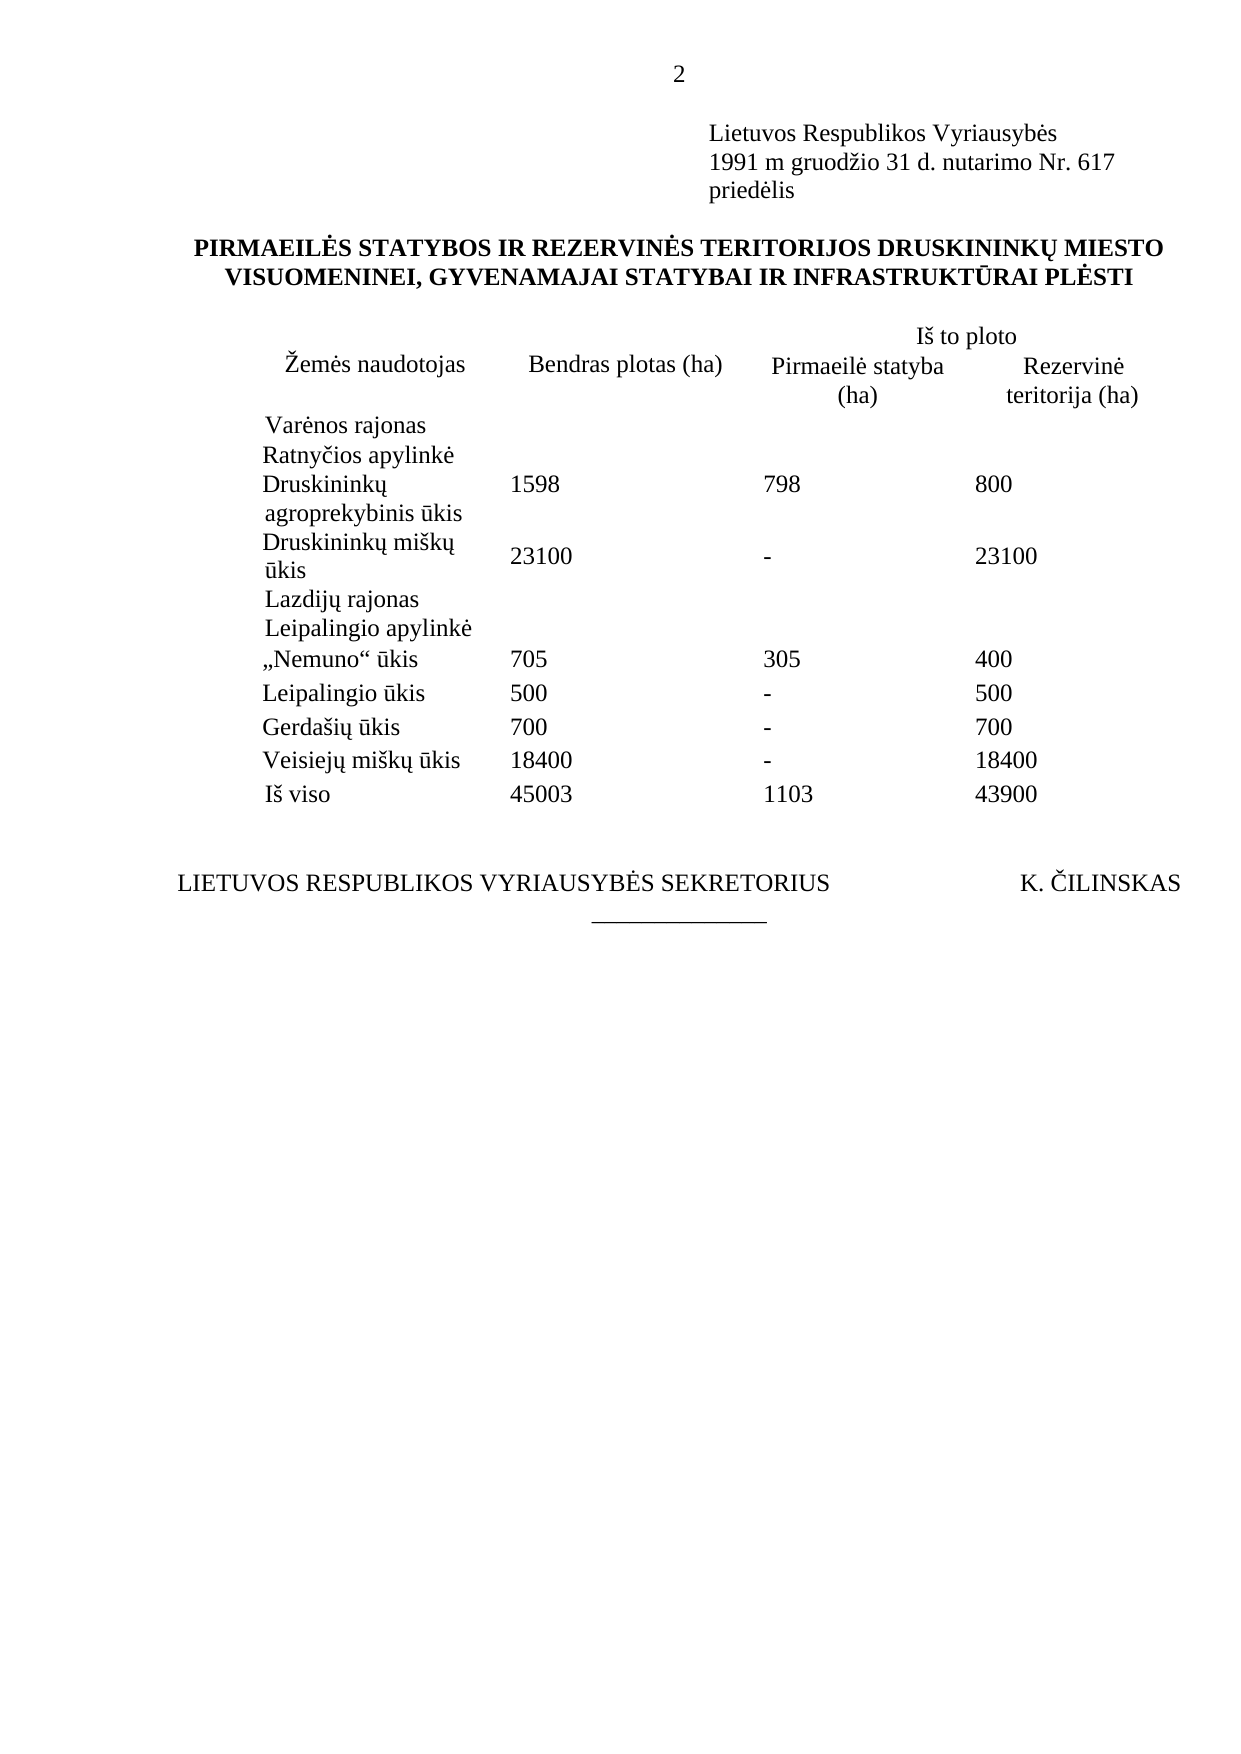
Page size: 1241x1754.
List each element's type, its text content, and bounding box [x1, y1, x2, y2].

table_cell - [752, 675, 963, 709]
table_cell Ratnyčios apylinkė Druskininkų agroprekybinis ūkis [177, 440, 499, 527]
table_cell 400 [964, 642, 1181, 675]
table_cell 43900 [964, 777, 1181, 811]
table_cell [499, 409, 1181, 440]
table_cell Lazdijų rajonas Leipalingio apylinkė [177, 584, 499, 642]
table_cell 18400 [499, 743, 752, 777]
table_cell - [752, 709, 963, 743]
table_cell Rezervinė teritorija (ha) [964, 351, 1181, 408]
table_cell Pirmaeilė statyba (ha) [752, 351, 963, 408]
table_cell 798 [752, 440, 963, 527]
text LIETUVOS RESPUBLIKOS VYRIAUSYBĖS SEKRETORIUS K. ČILINSKAS [177, 868, 1181, 897]
table_cell Iš viso [177, 777, 499, 811]
table_cell 500 [499, 675, 752, 709]
table_cell - [752, 527, 963, 584]
table_cell 800 [964, 440, 1181, 527]
table_cell Veisiejų miškų ūkis [177, 743, 499, 777]
table_cell 23100 [499, 527, 752, 584]
table_cell Varėnos rajonas [177, 409, 499, 440]
table_cell 1598 [499, 440, 752, 527]
table_cell 45003 [499, 777, 752, 811]
table_cell 500 [964, 675, 1181, 709]
table_cell Druskininkų miškų ūkis [177, 527, 499, 584]
table_cell Gerdašių ūkis [177, 709, 499, 743]
text priedėlis [177, 176, 1181, 204]
table_header Žemės naudotojas [177, 319, 499, 408]
table_cell [499, 584, 1181, 642]
text ______________ [177, 897, 1181, 926]
table_cell 18400 [964, 743, 1181, 777]
table_header Bendras plotas (ha) [499, 319, 752, 408]
text Pirmaeilės statybos ir rezervinės teritorijos Druskininkų miesto visuomeninei, gyvenamajai statybai ir infrastruktūrai plėsti [177, 233, 1181, 291]
table_cell 23100 [964, 527, 1181, 584]
table_cell 700 [964, 709, 1181, 743]
text Lietuvos Respublikos Vyriausybės [709, 118, 1181, 147]
table_cell 705 [499, 642, 752, 675]
table_cell - [752, 743, 963, 777]
table_cell 700 [499, 709, 752, 743]
table_cell „Nemuno“ ūkis [177, 642, 499, 675]
table_cell Leipalingio ūkis [177, 675, 499, 709]
table_cell 1103 [752, 777, 963, 811]
text 1991 m gruodžio 31 d. nutarimo Nr. 617 [177, 147, 1181, 176]
table_cell 305 [752, 642, 963, 675]
table_header Iš to ploto [752, 319, 1181, 351]
